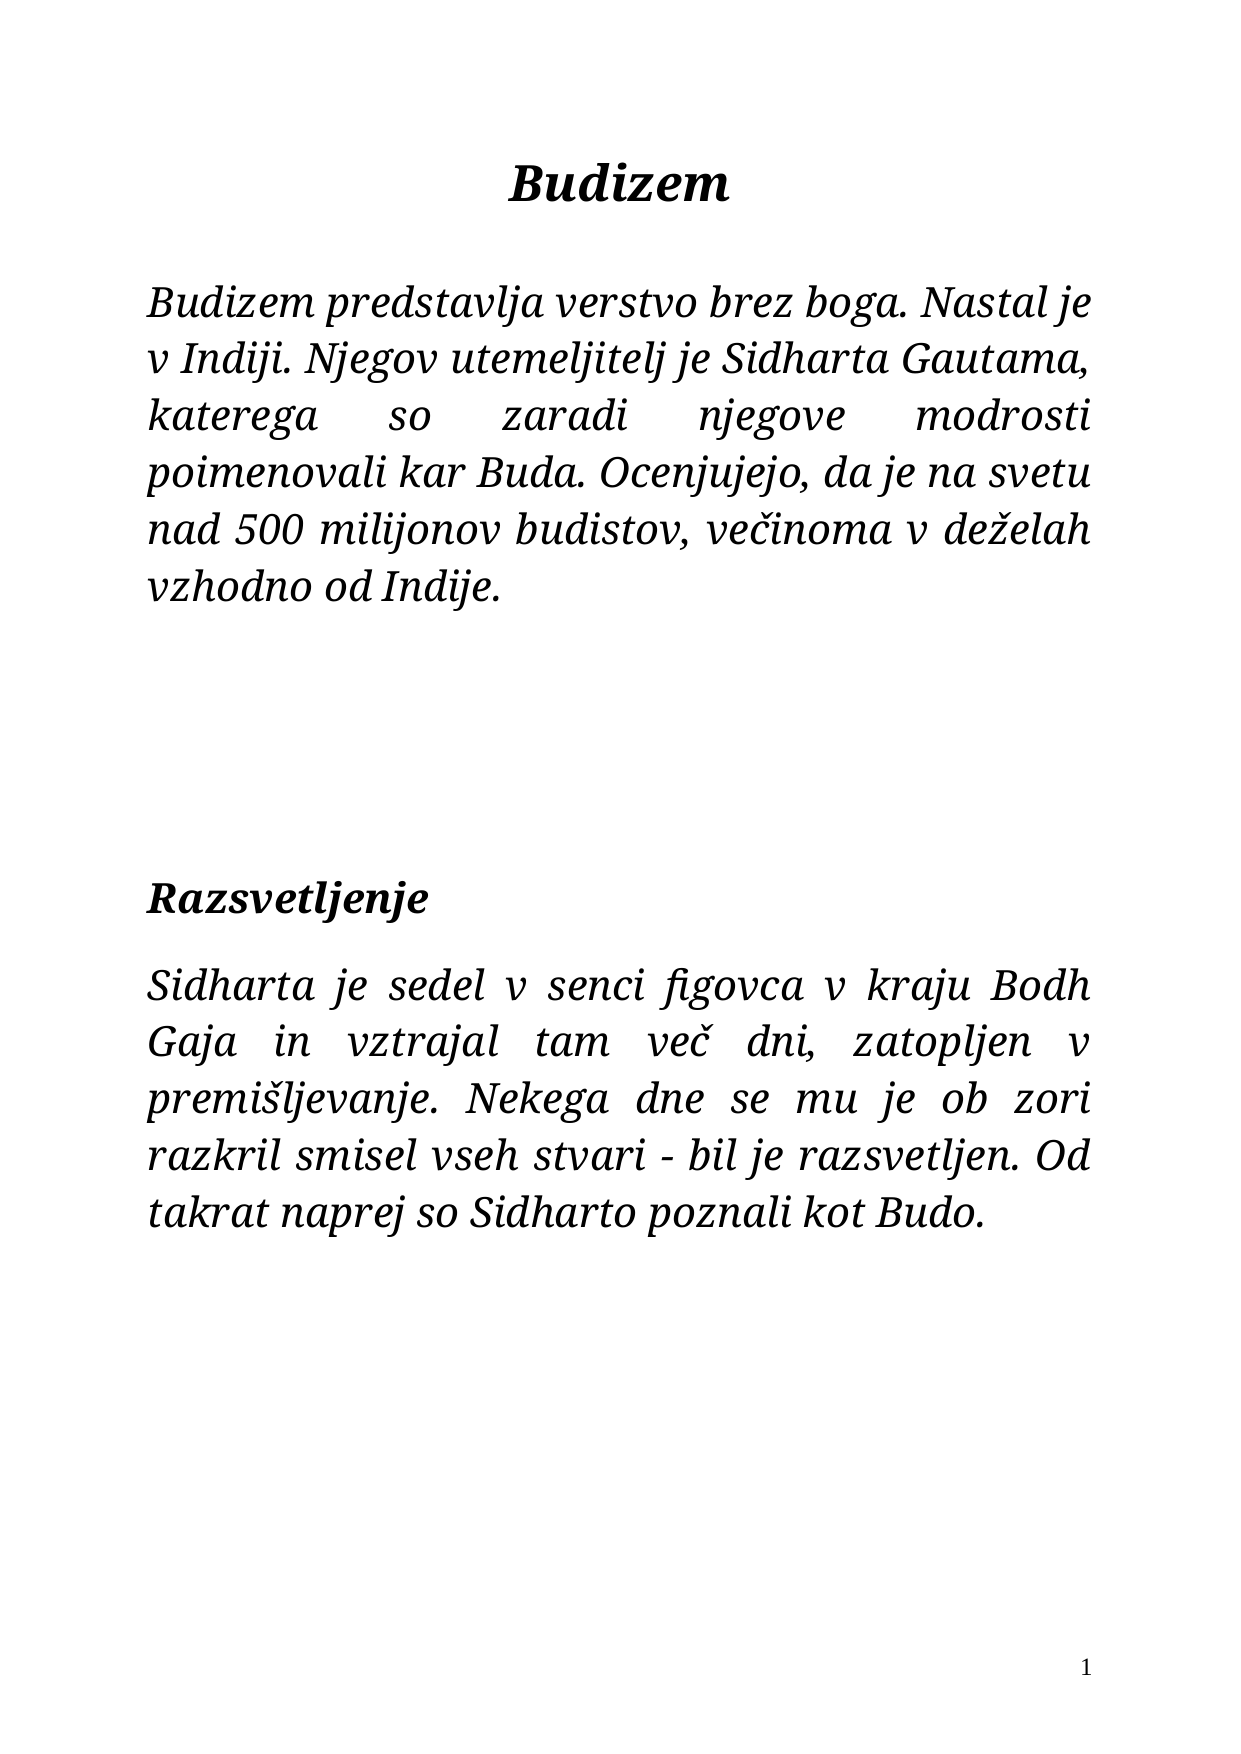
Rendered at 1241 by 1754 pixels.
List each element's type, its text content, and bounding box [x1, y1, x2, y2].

text Budizem predstavlja verstvo brez boga. Nastal je v Indiji. Njegov utemeljitelj je Sidharta Gautama, katerega so zaradi njegove modrosti poimenovali kar Buda. Ocenjujejo, da je na svetu nad 500 milijonov budistov, večinoma v deželah vzhodno od Indije. [148, 272, 1093, 613]
text Razsvetljenje [148, 869, 1093, 926]
text Sidharta je sedel v senci figovca v kraju Bodh Gaja in vztrajal tam več dni, zatopljen v premišljevanje. Nekega dne se mu je ob zori razkril smisel vseh stvari - bil je razsvetljen. Od takrat naprej so Sidharto poznali kot Budo. [148, 955, 1093, 1239]
text Budizem [148, 148, 1093, 216]
